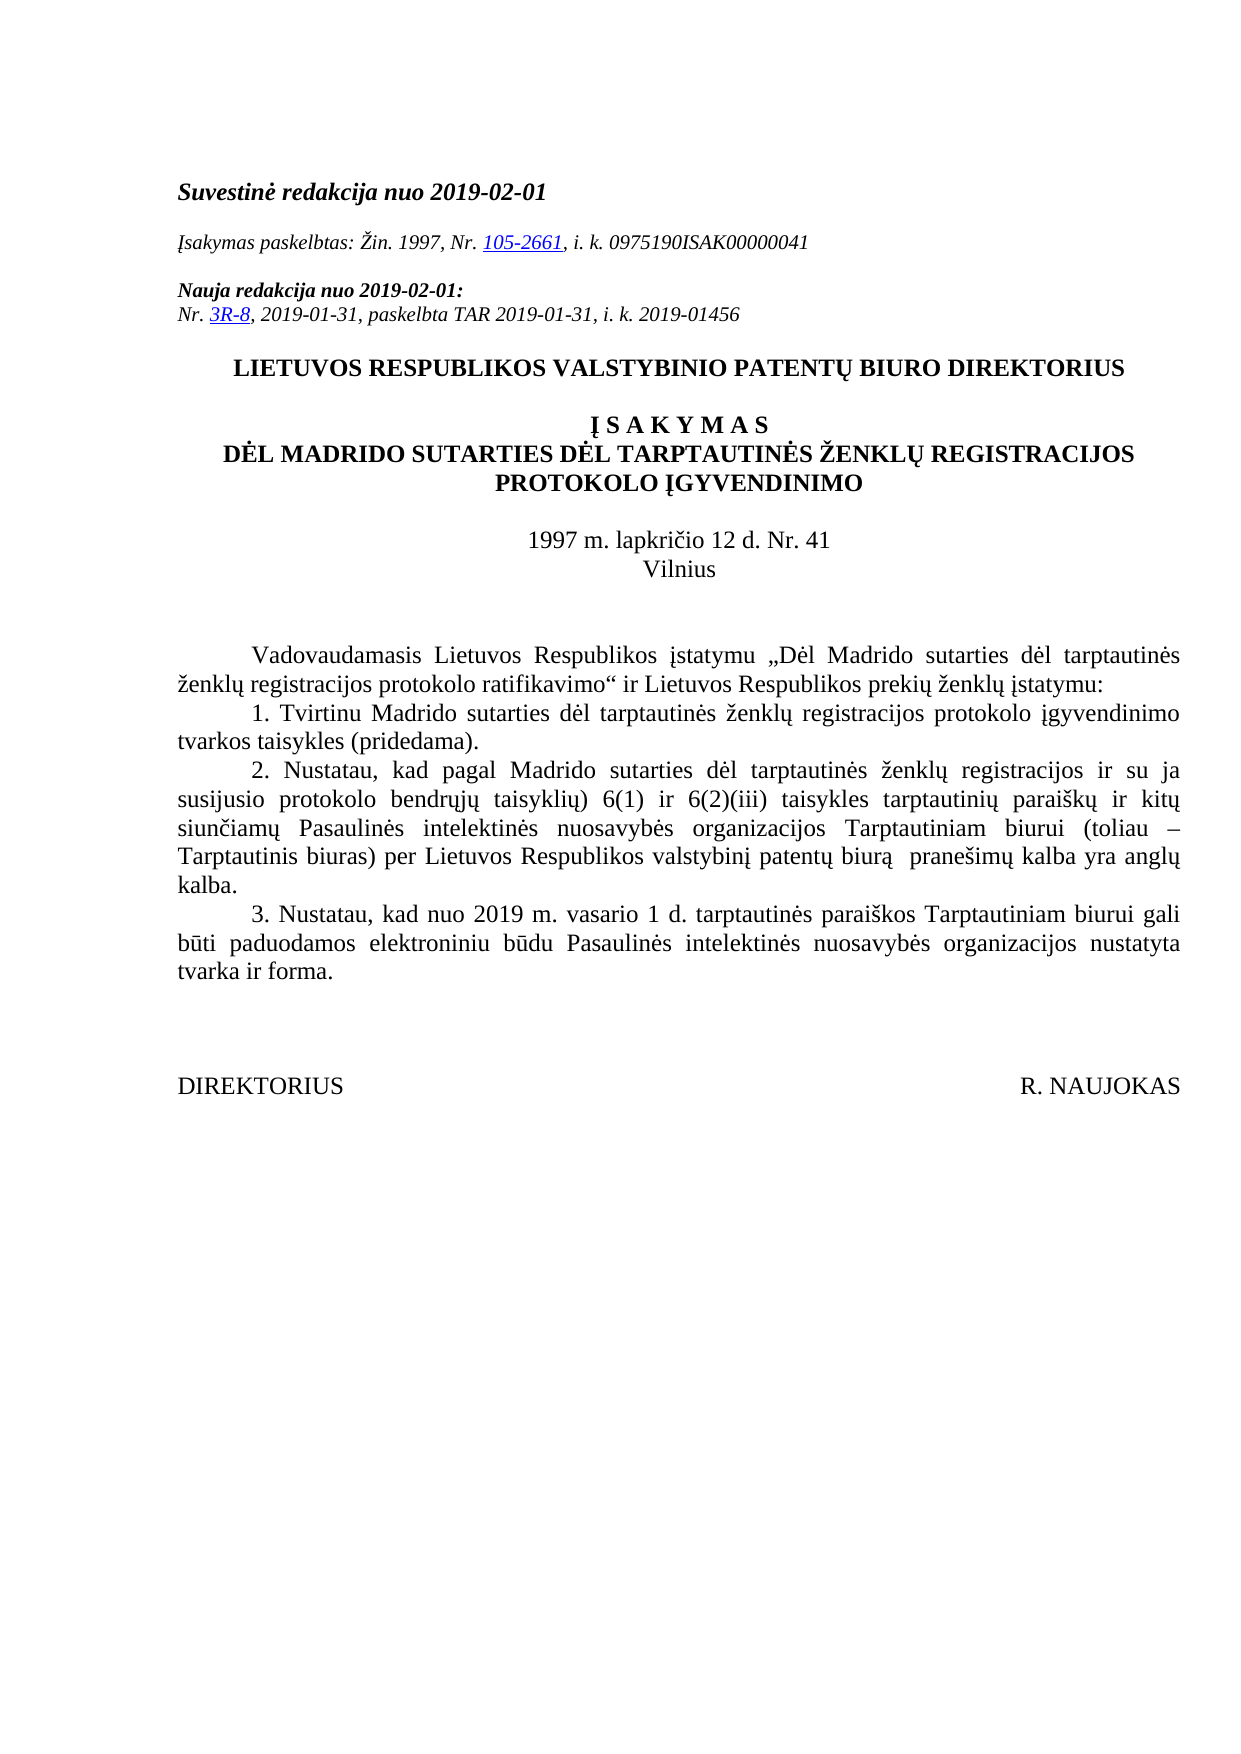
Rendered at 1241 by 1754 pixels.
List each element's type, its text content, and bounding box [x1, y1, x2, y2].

text 1. Tvirtinu Madrido sutarties dėl tarptautinės ženklų registracijos protokolo įgyvendinimo tvarkos taisykles (pridedama). [177, 698, 1181, 755]
text 1997 m. lapkričio 12 d. Nr. 41 [177, 525, 1181, 554]
text Vadovaudamasis Lietuvos Respublikos įstatymu „Dėl Madrido sutarties dėl tarptautinės ženklų registracijos protokolo ratifikavimo“ ir Lietuvos Respublikos prekių ženklų įstatymu: [177, 640, 1181, 698]
text Nauja redakcija nuo 2019-02-01: [177, 278, 1181, 302]
text DĖL MADRIDO SUTARTIES DĖL TARPTAUTINĖS ŽENKLŲ REGISTRACIJOS PROTOKOLO ĮGYVENDINIMO [177, 439, 1181, 496]
text 3. Nustatau, kad nuo 2019 m. vasario 1 d. tarptautinės paraiškos Tarptautiniam biurui gali būti paduodamos elektroniniu būdu Pasaulinės intelektinės nuosavybės organizacijos nustatyta tvarka ir forma. [177, 899, 1181, 985]
text Nr. 3R-8, 2019-01-31, paskelbta TAR 2019-01-31, i. k. 2019-01456 [177, 302, 1181, 326]
text Į S A K Y M A S [177, 410, 1181, 439]
text LIETUVOS RESPUBLIKOS VALSTYBINIO PATENTŲ BIURO DIREKTORIUS [177, 353, 1181, 381]
text DIREKTORIUS R. NAUJOKAS [177, 1071, 1181, 1100]
text Suvestinė redakcija nuo 2019-02-01 [177, 177, 1181, 206]
text Vilnius [177, 554, 1181, 583]
text 2. Nustatau, kad pagal Madrido sutarties dėl tarptautinės ženklų registracijos ir su ja susijusio protokolo bendrųjų taisyklių) 6(1) ir 6(2)(iii) taisykles tarptautinių paraiškų ir kitų siunčiamų Pasaulinės intelektinės nuosavybės organizacijos Tarptautiniam biurui (toliau – Tarptautinis biuras) per Lietuvos Respublikos valstybinį patentų biurą pranešimų kalba yra anglų kalba. [177, 755, 1181, 899]
text Įsakymas paskelbtas: Žin. 1997, Nr. 105-2661, i. k. 0975190ISAK00000041 [177, 230, 1181, 254]
